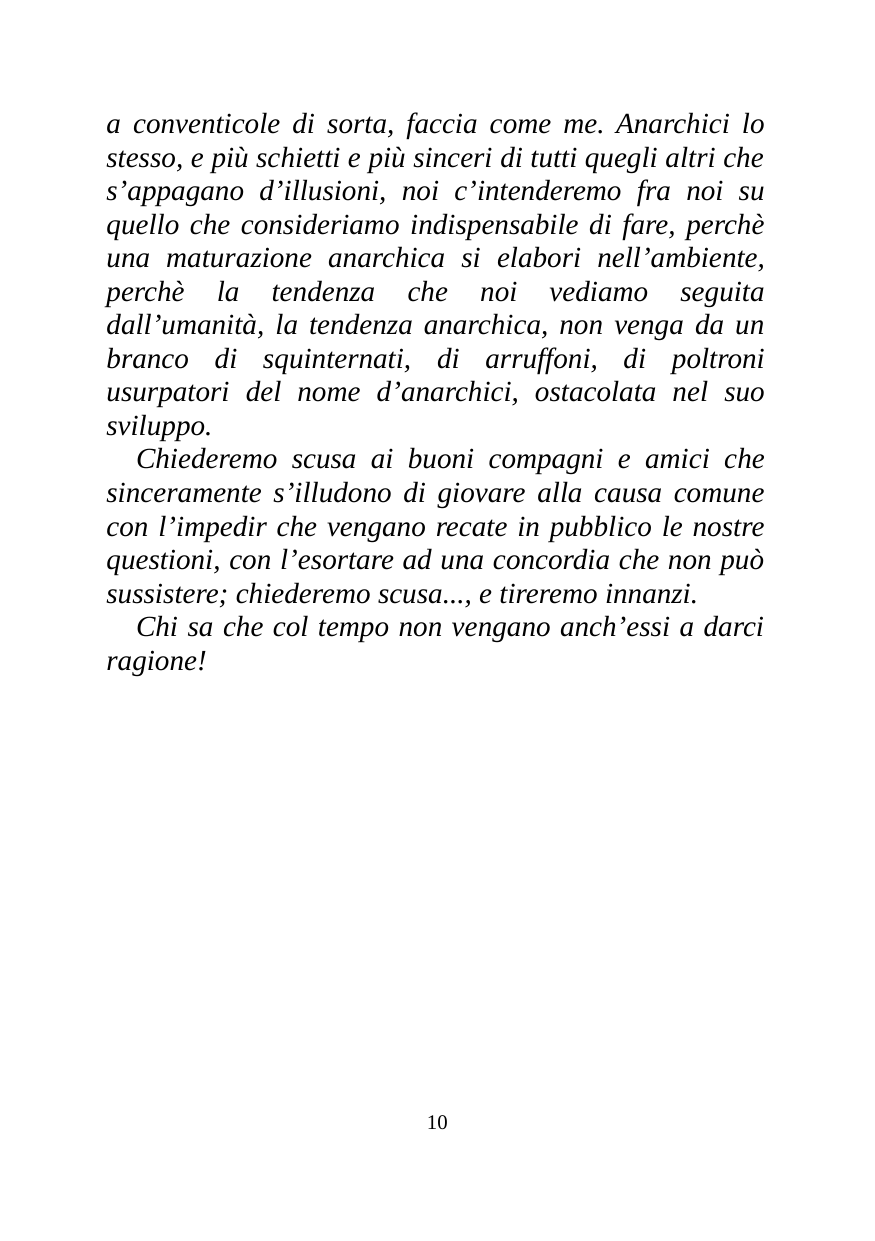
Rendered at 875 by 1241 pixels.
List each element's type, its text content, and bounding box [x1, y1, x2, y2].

text a conventicole di sorta, faccia come me. Anarchici lo stesso, e più schietti e più sinceri di tutti quegli altri che s’appagano d’illusioni, noi c’intenderemo fra noi su quello che consideriamo indispensabile di fare, perchè una maturazione anarchica si elabori nell’ambiente, perchè la tendenza che noi vediamo seguita dall’umanità, la tendenza anarchica, non venga da un branco di squinternati, di arruffoni, di poltroni usurpatori del nome d’anarchici, ostacolata nel suo sviluppo. [106, 106, 768, 442]
text Chiederemo scusa ai buoni compagni e amici che sinceramente s’illudono di giovare alla causa comune con l’impedir che vengano recate in pubblico le nostre questioni, con l’esortare ad una concordia che non può sussistere; chiederemo scusa..., e tireremo innanzi. [106, 442, 768, 609]
text Chi sa che col tempo non vengano anch’essi a darci ragione! [106, 609, 768, 676]
